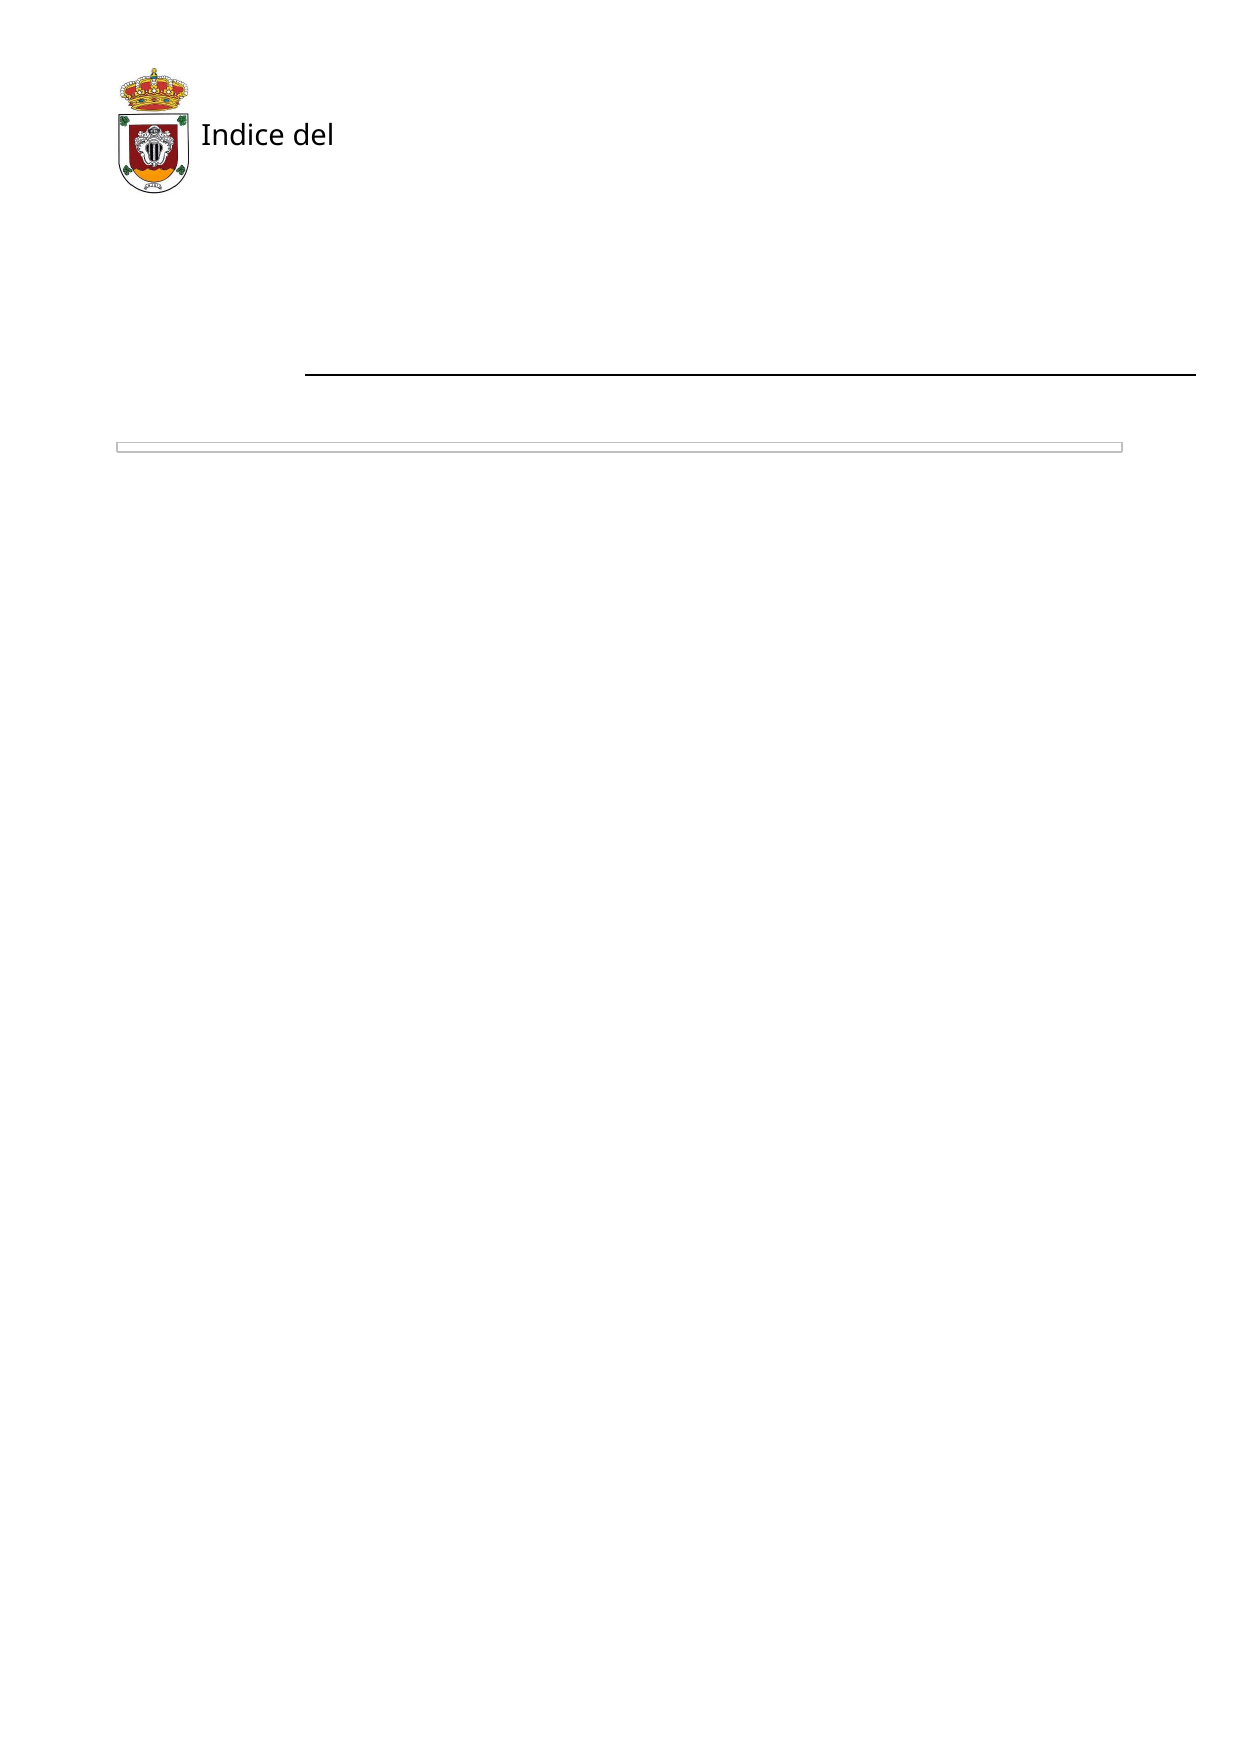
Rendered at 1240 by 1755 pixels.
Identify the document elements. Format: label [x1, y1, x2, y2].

picture [111, 68, 196, 197]
